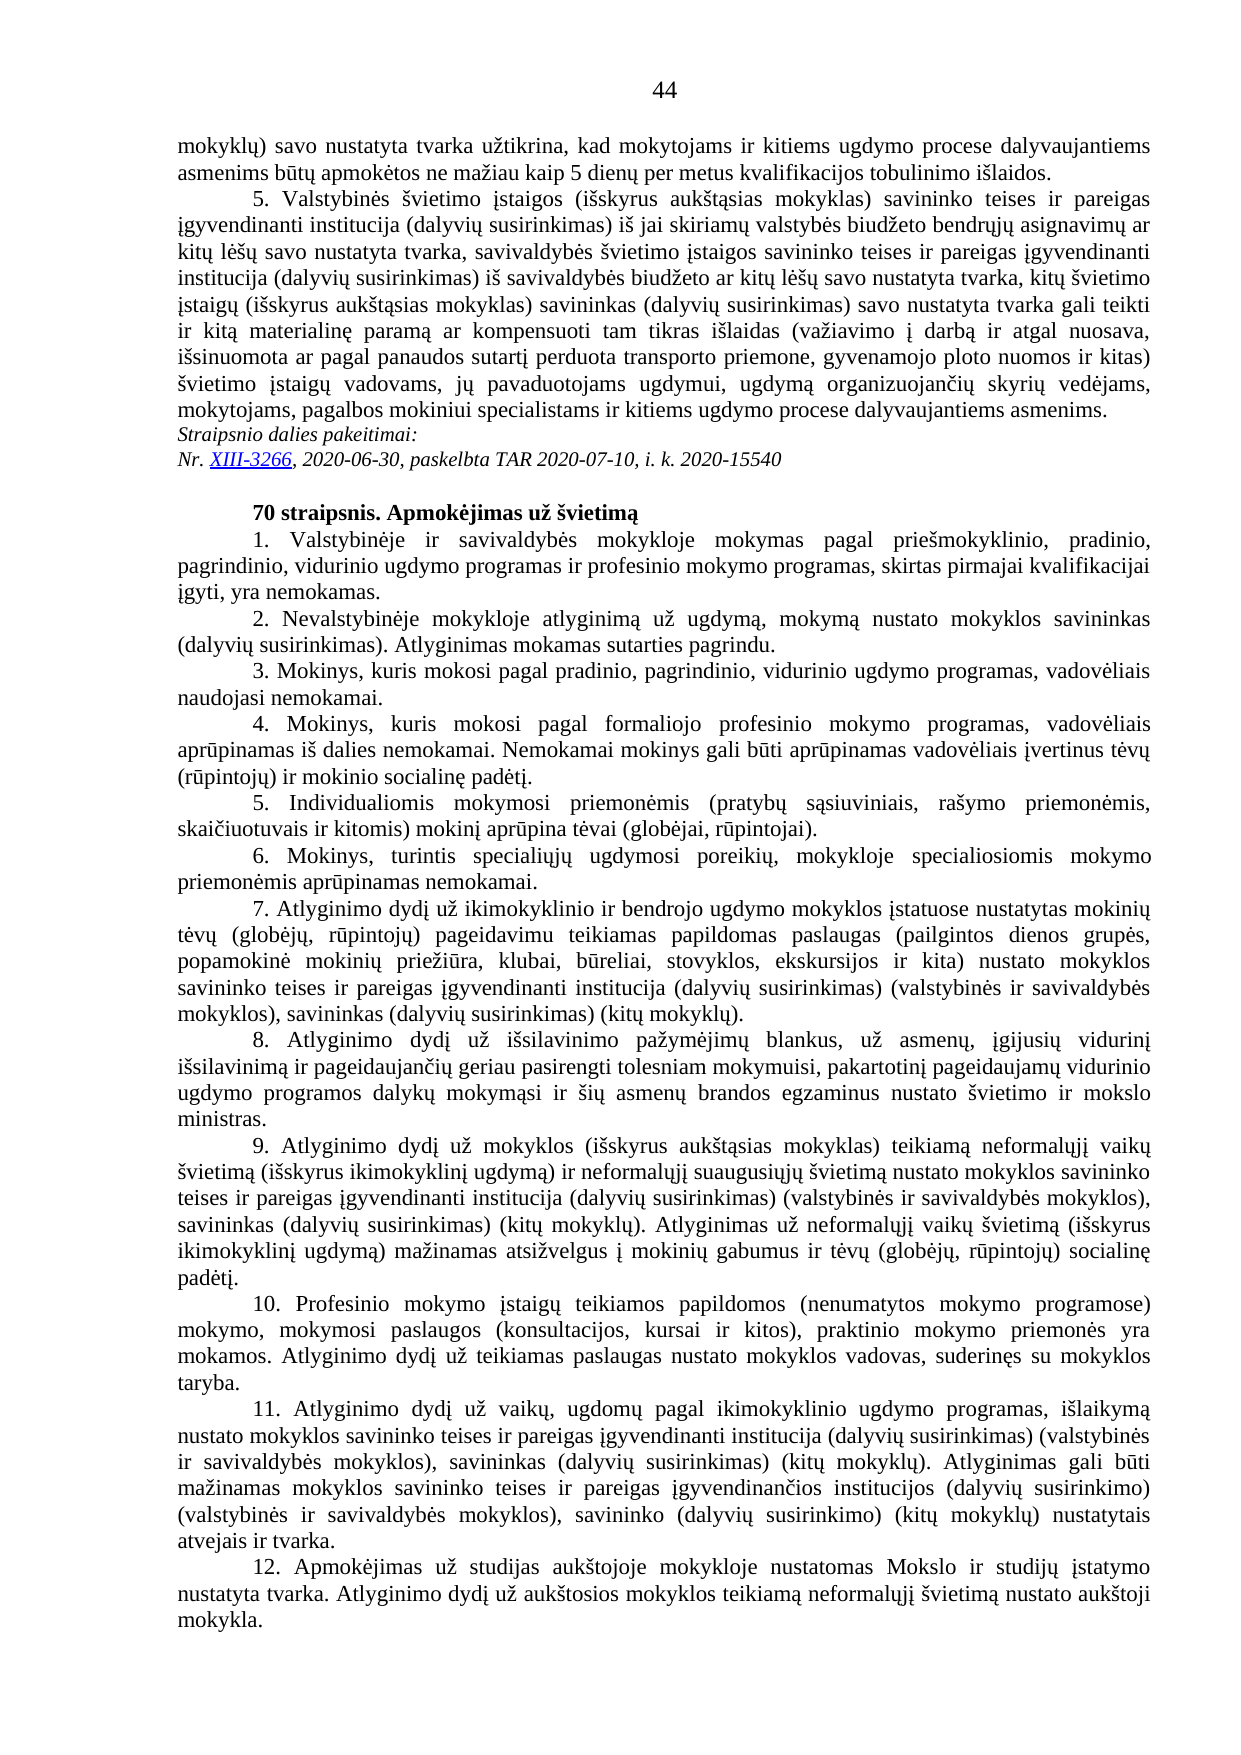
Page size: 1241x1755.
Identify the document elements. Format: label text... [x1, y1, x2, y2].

text 4. Mokinys, kuris mokosi pagal formaliojo profesinio mokymo programas, vadovėliais aprūpinamas iš dalies nemokamai. Nemokamai mokinys gali būti aprūpinamas vadovėliais įvertinus tėvų (rūpintojų) ir mokinio socialinę padėtį. [177, 710, 1152, 789]
text 6. Mokinys, turintis specialiųjų ugdymosi poreikių, mokykloje specialiosiomis mokymo priemonėmis aprūpinamas nemokamai. [177, 842, 1152, 894]
text Straipsnio dalies pakeitimai: [177, 422, 1152, 446]
text 8. Atlyginimo dydį už išsilavinimo pažymėjimų blankus, už asmenų, įgijusių vidurinį išsilavinimą ir pageidaujančių geriau pasirengti tolesniam mokymuisi, pakartotinį pageidaujamų vidurinio ugdymo programos dalykų mokymąsi ir šių asmenų brandos egzaminus nustato švietimo ir mokslo ministras. [177, 1026, 1152, 1132]
text 9. Atlyginimo dydį už mokyklos (išskyrus aukštąsias mokyklas) teikiamą neformalųjį vaikų švietimą (išskyrus ikimokyklinį ugdymą) ir neformalųjį suaugusiųjų švietimą nustato mokyklos savininko teises ir pareigas įgyvendinanti institucija (dalyvių susirinkimas) (valstybinės ir savivaldybės mokyklos), savininkas (dalyvių susirinkimas) (kitų mokyklų). Atlyginimas už neformalųjį vaikų švietimą (išskyrus ikimokyklinį ugdymą) mažinamas atsižvelgus į mokinių gabumus ir tėvų (globėjų, rūpintojų) socialinę padėtį. [177, 1132, 1152, 1290]
text Nr. XIII-3266, 2020-06-30, paskelbta TAR 2020-07-10, i. k. 2020-15540 [177, 446, 1152, 471]
text 3. Mokinys, kuris mokosi pagal pradinio, pagrindinio, vidurinio ugdymo programas, vadovėliais naudojasi nemokamai. [177, 657, 1152, 710]
text 11. Atlyginimo dydį už vaikų, ugdomų pagal ikimokyklinio ugdymo programas, išlaikymą nustato mokyklos savininko teises ir pareigas įgyvendinanti institucija (dalyvių susirinkimas) (valstybinės ir savivaldybės mokyklos), savininkas (dalyvių susirinkimas) (kitų mokyklų). Atlyginimas gali būti mažinamas mokyklos savininko teises ir pareigas įgyvendinančios institucijos (dalyvių susirinkimo) (valstybinės ir savivaldybės mokyklos), savininko (dalyvių susirinkimo) (kitų mokyklų) nustatytais atvejais ir tvarka. [177, 1395, 1152, 1553]
text 12. Apmokėjimas už studijas aukštojoje mokykloje nustatomas Mokslo ir studijų įstatymo nustatyta tvarka. Atlyginimo dydį už aukštosios mokyklos teikiamą neformalųjį švietimą nustato aukštoji mokykla. [177, 1553, 1152, 1632]
text 7. Atlyginimo dydį už ikimokyklinio ir bendrojo ugdymo mokyklos įstatuose nustatytas mokinių tėvų (globėjų, rūpintojų) pageidavimu teikiamas papildomas paslaugas (pailgintos dienos grupės, popamokinė mokinių priežiūra, klubai, būreliai, stovyklos, ekskursijos ir kita) nustato mokyklos savininko teises ir pareigas įgyvendinanti institucija (dalyvių susirinkimas) (valstybinės ir savivaldybės mokyklos), savininkas (dalyvių susirinkimas) (kitų mokyklų). [177, 894, 1152, 1026]
text 5. Individualiomis mokymosi priemonėmis (pratybų sąsiuviniais, rašymo priemonėmis, skaičiuotuvais ir kitomis) mokinį aprūpina tėvai (globėjai, rūpintojai). [177, 789, 1152, 842]
text 5. Valstybinės švietimo įstaigos (išskyrus aukštąsias mokyklas) savininko teises ir pareigas įgyvendinanti institucija (dalyvių susirinkimas) iš jai skiriamų valstybės biudžeto bendrųjų asignavimų ar kitų lėšų savo nustatyta tvarka, savivaldybės švietimo įstaigos savininko teises ir pareigas įgyvendinanti institucija (dalyvių susirinkimas) iš savivaldybės biudžeto ar kitų lėšų savo nustatyta tvarka, kitų švietimo įstaigų (išskyrus aukštąsias mokyklas) savininkas (dalyvių susirinkimas) savo nustatyta tvarka gali teikti ir kitą materialinę paramą ar kompensuoti tam tikras išlaidas (važiavimo į darbą ir atgal nuosava, išsinuomota ar pagal panaudos sutartį perduota transporto priemone, gyvenamojo ploto nuomos ir kitas) švietimo įstaigų vadovams, jų pavaduotojams ugdymui, ugdymą organizuojančių skyrių vedėjams, mokytojams, pagalbos mokiniui specialistams ir kitiems ugdymo procese dalyvaujantiems asmenims. [177, 185, 1152, 422]
text 2. Nevalstybinėje mokykloje atlyginimą už ugdymą, mokymą nustato mokyklos savininkas (dalyvių susirinkimas). Atlyginimas mokamas sutarties pagrindu. [177, 605, 1152, 657]
text 70 straipsnis. Apmokėjimas už švietimą [177, 499, 1152, 526]
text 10. Profesinio mokymo įstaigų teikiamos papildomos (nenumatytos mokymo programose) mokymo, mokymosi paslaugos (konsultacijos, kursai ir kitos), praktinio mokymo priemonės yra mokamos. Atlyginimo dydį už teikiamas paslaugas nustato mokyklos vadovas, suderinęs su mokyklos taryba. [177, 1290, 1152, 1395]
text 1. Valstybinėje ir savivaldybės mokykloje mokymas pagal priešmokyklinio, pradinio, pagrindinio, vidurinio ugdymo programas ir profesinio mokymo programas, skirtas pirmajai kvalifikacijai įgyti, yra nemokamas. [177, 526, 1152, 605]
text mokyklų) savo nustatyta tvarka užtikrina, kad mokytojams ir kitiems ugdymo procese dalyvaujantiems asmenims būtų apmokėtos ne mažiau kaip 5 dienų per metus kvalifikacijos tobulinimo išlaidos. [177, 132, 1152, 185]
